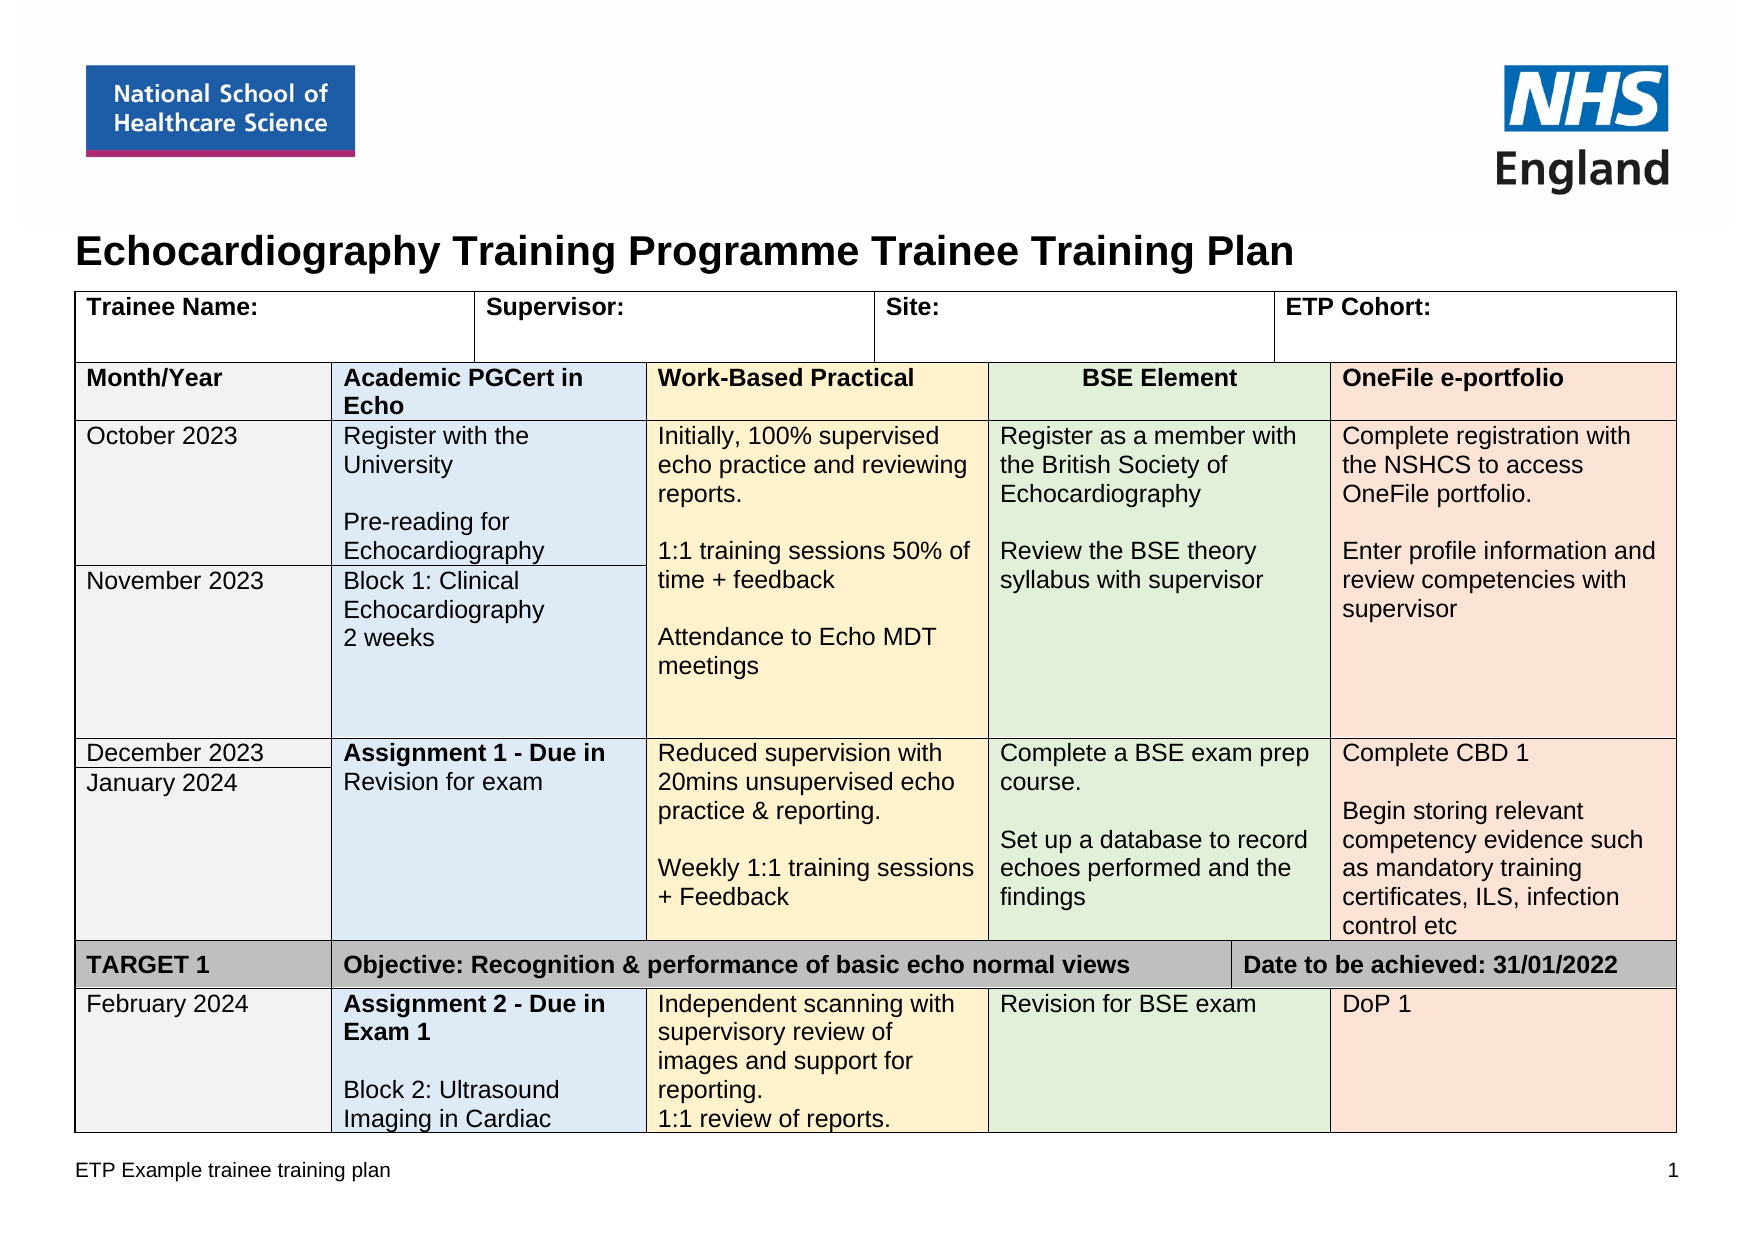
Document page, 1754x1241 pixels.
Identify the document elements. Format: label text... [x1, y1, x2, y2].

table_header Site: [875, 292, 1274, 362]
table_cell Initially, 100% supervised echo practice and reviewing reports. 1:1 training sessions 50% of time + feedback Attendance to Echo MDT meetings [647, 421, 988, 737]
table_header ETP Cohort: [1275, 292, 1676, 362]
table_cell OneFile e-portfolio [1331, 363, 1676, 420]
table_cell Work-Based Practical [647, 363, 988, 420]
table_header Supervisor: [475, 292, 874, 362]
table_header Trainee Name: [76, 292, 474, 362]
table_cell November 2023 [76, 566, 331, 737]
table_cell Independent scanning with supervisory review of images and support for reporting. 1:1 review of reports. [647, 989, 988, 1132]
subtitle Echocardiography Training Programme Trainee Training Plan [75, 227, 1679, 274]
table_cell Block 1: Clinical Echocardiography 2 weeks [332, 566, 646, 737]
table_cell January 2024 [76, 768, 331, 940]
table_cell Reduced supervision with 20mins unsupervised echo practice & reporting. Weekly 1:1 training sessions + Feedback [647, 739, 988, 940]
table_cell DoP 1 [1331, 989, 1676, 1132]
table_cell October 2023 [76, 421, 331, 565]
table_cell February 2024 [76, 989, 331, 1132]
table_cell TARGET 1 [76, 941, 331, 987]
table_cell Assignment 1 - Due in Revision for exam [332, 739, 646, 940]
table_cell Date to be achieved: 31/01/2022 [1232, 941, 1676, 987]
table_cell Academic PGCert in Echo [332, 363, 646, 420]
table_cell Month/Year [76, 363, 331, 420]
table_cell Complete a BSE exam prep course. Set up a database to record echoes performed and the findings [989, 739, 1330, 940]
table_cell Register with the University Pre-reading for Echocardiography [332, 421, 646, 565]
table_cell Revision for BSE exam [989, 989, 1330, 1132]
table_cell Assignment 2 - Due in Exam 1 Block 2: Ultrasound Imaging in Cardiac [332, 989, 646, 1132]
table_cell December 2023 [76, 739, 331, 767]
table_cell Register as a member with the British Society of Echocardiography Review the BSE theory syllabus with supervisor [989, 421, 1330, 737]
table_cell BSE Element [989, 363, 1330, 420]
table_cell Objective: Recognition & performance of basic echo normal views [332, 941, 1231, 987]
table_cell Complete registration with the NSHCS to access OneFile portfolio. Enter profile information and review competencies with supervisor [1331, 421, 1676, 737]
table_cell Complete CBD 1 Begin storing relevant competency evidence such as mandatory training certificates, ILS, infection control etc [1331, 739, 1676, 940]
